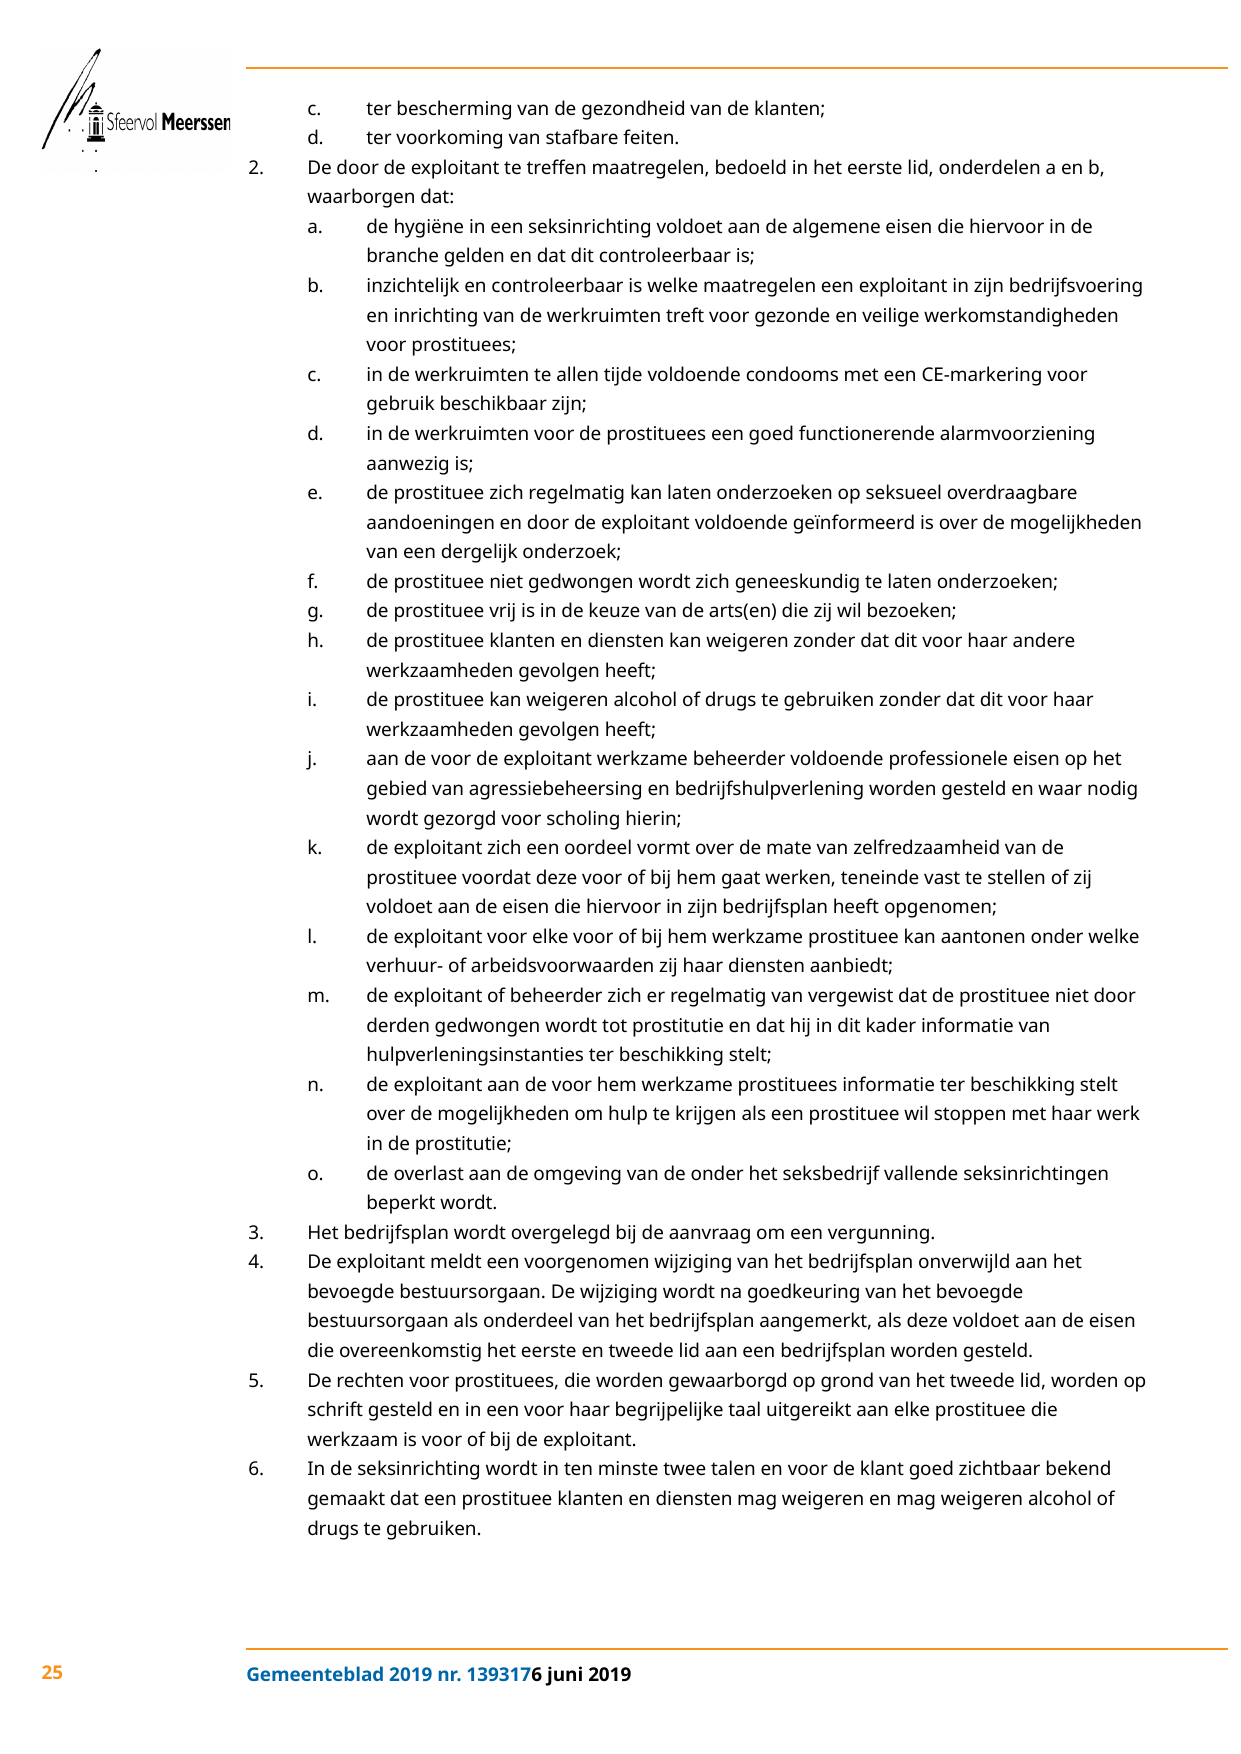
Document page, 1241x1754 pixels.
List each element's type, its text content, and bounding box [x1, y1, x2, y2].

list De exploitant meldt een voorgenomen wijziging van het bedrijfsplan onverwijld aan het bevoegde bestuursorgaan. De wijziging wordt na goedkeuring van het bevoegde bestuursorgaan als onderdeel van het bedrijfsplan aangemerkt, als deze voldoet aan de eisen die overeenkomstig het eerste en tweede lid aan een bedrijfsplan worden gesteld. [248, 1248, 1152, 1363]
list De door de exploitant te treffen maatregelen, bedoeld in het eerste lid, onderdelen a en b, waarborgen dat: [248, 154, 1152, 209]
list ter voorkoming van stafbare feiten. [307, 124, 1152, 150]
list in de werkruimten voor de prostituees een goed functionerende alarmvoorziening aanwezig is; [307, 420, 1152, 476]
list de exploitant zich een oordeel vormt over de mate van zelfredzaamheid van de prostituee voordat deze voor of bij hem gaat werken, teneinde vast te stellen of zij voldoet aan de eisen die hiervoor in zijn bedrijfsplan heeft opgenomen; [307, 834, 1152, 919]
list de prostituee vrij is in de keuze van de arts(en) die zij wil bezoeken; [307, 598, 1152, 623]
list de prostituee kan weigeren alcohol of drugs te gebruiken zonder dat dit voor haar werkzaamheden gevolgen heeft; [307, 686, 1152, 742]
list de hygiëne in een seksinrichting voldoet aan de algemene eisen die hiervoor in de branche gelden en dat dit controleerbaar is; [307, 213, 1152, 268]
picture [41, 47, 231, 172]
list de prostituee klanten en diensten kan weigeren zonder dat dit voor haar andere werkzaamheden gevolgen heeft; [307, 627, 1152, 683]
list in de werkruimten te allen tijde voldoende condooms met een CE-markering voor gebruik beschikbaar zijn; [307, 361, 1152, 416]
list de exploitant voor elke voor of bij hem werkzame prostituee kan aantonen onder welke verhuur- of arbeidsvoorwaarden zij haar diensten aanbiedt; [307, 923, 1152, 978]
list ter bescherming van de gezondheid van de klanten; [307, 95, 1152, 121]
list In de seksinrichting wordt in ten minste twee talen en voor de klant goed zichtbaar bekend gemaakt dat een prostituee klanten en diensten mag weigeren en mag weigeren alcohol of drugs te gebruiken. [248, 1456, 1152, 1541]
list inzichtelijk en controleerbaar is welke maatregelen een exploitant in zijn bedrijfsvoering en inrichting van de werkruimten treft voor gezonde en veilige werkomstandigheden voor prostituees; [307, 272, 1152, 357]
list de prostituee niet gedwongen wordt zich geneeskundig te laten onderzoeken; [307, 568, 1152, 594]
list Het bedrijfsplan wordt overgelegd bij de aanvraag om een vergunning. [248, 1219, 1152, 1245]
list de exploitant aan de voor hem werkzame prostituees informatie ter beschikking stelt over de mogelijkheden om hulp te krijgen als een prostituee wil stoppen met haar werk in de prostitutie; [307, 1071, 1152, 1156]
list de overlast aan de omgeving van de onder het seksbedrijf vallende seksinrichtingen beperkt wordt. [307, 1160, 1152, 1215]
list de prostituee zich regelmatig kan laten onderzoeken op seksueel overdraagbare aandoeningen en door de exploitant voldoende geïnformeerd is over de mogelijkheden van een dergelijk onderzoek; [307, 479, 1152, 564]
list de exploitant of beheerder zich er regelmatig van vergewist dat de prostituee niet door derden gedwongen wordt tot prostitutie en dat hij in dit kader informatie van hulpverleningsinstanties ter beschikking stelt; [307, 982, 1152, 1067]
list aan de voor de exploitant werkzame beheerder voldoende professionele eisen op het gebied van agressiebeheersing en bedrijfshulpverlening worden gesteld en waar nodig wordt gezorgd voor scholing hierin; [307, 746, 1152, 831]
list De rechten voor prostituees, die worden gewaarborgd op grond van het tweede lid, worden op schrift gesteld en in een voor haar begrijpelijke taal uitgereikt aan elke prostituee die werkzaam is voor of bij de exploitant. [248, 1367, 1152, 1452]
